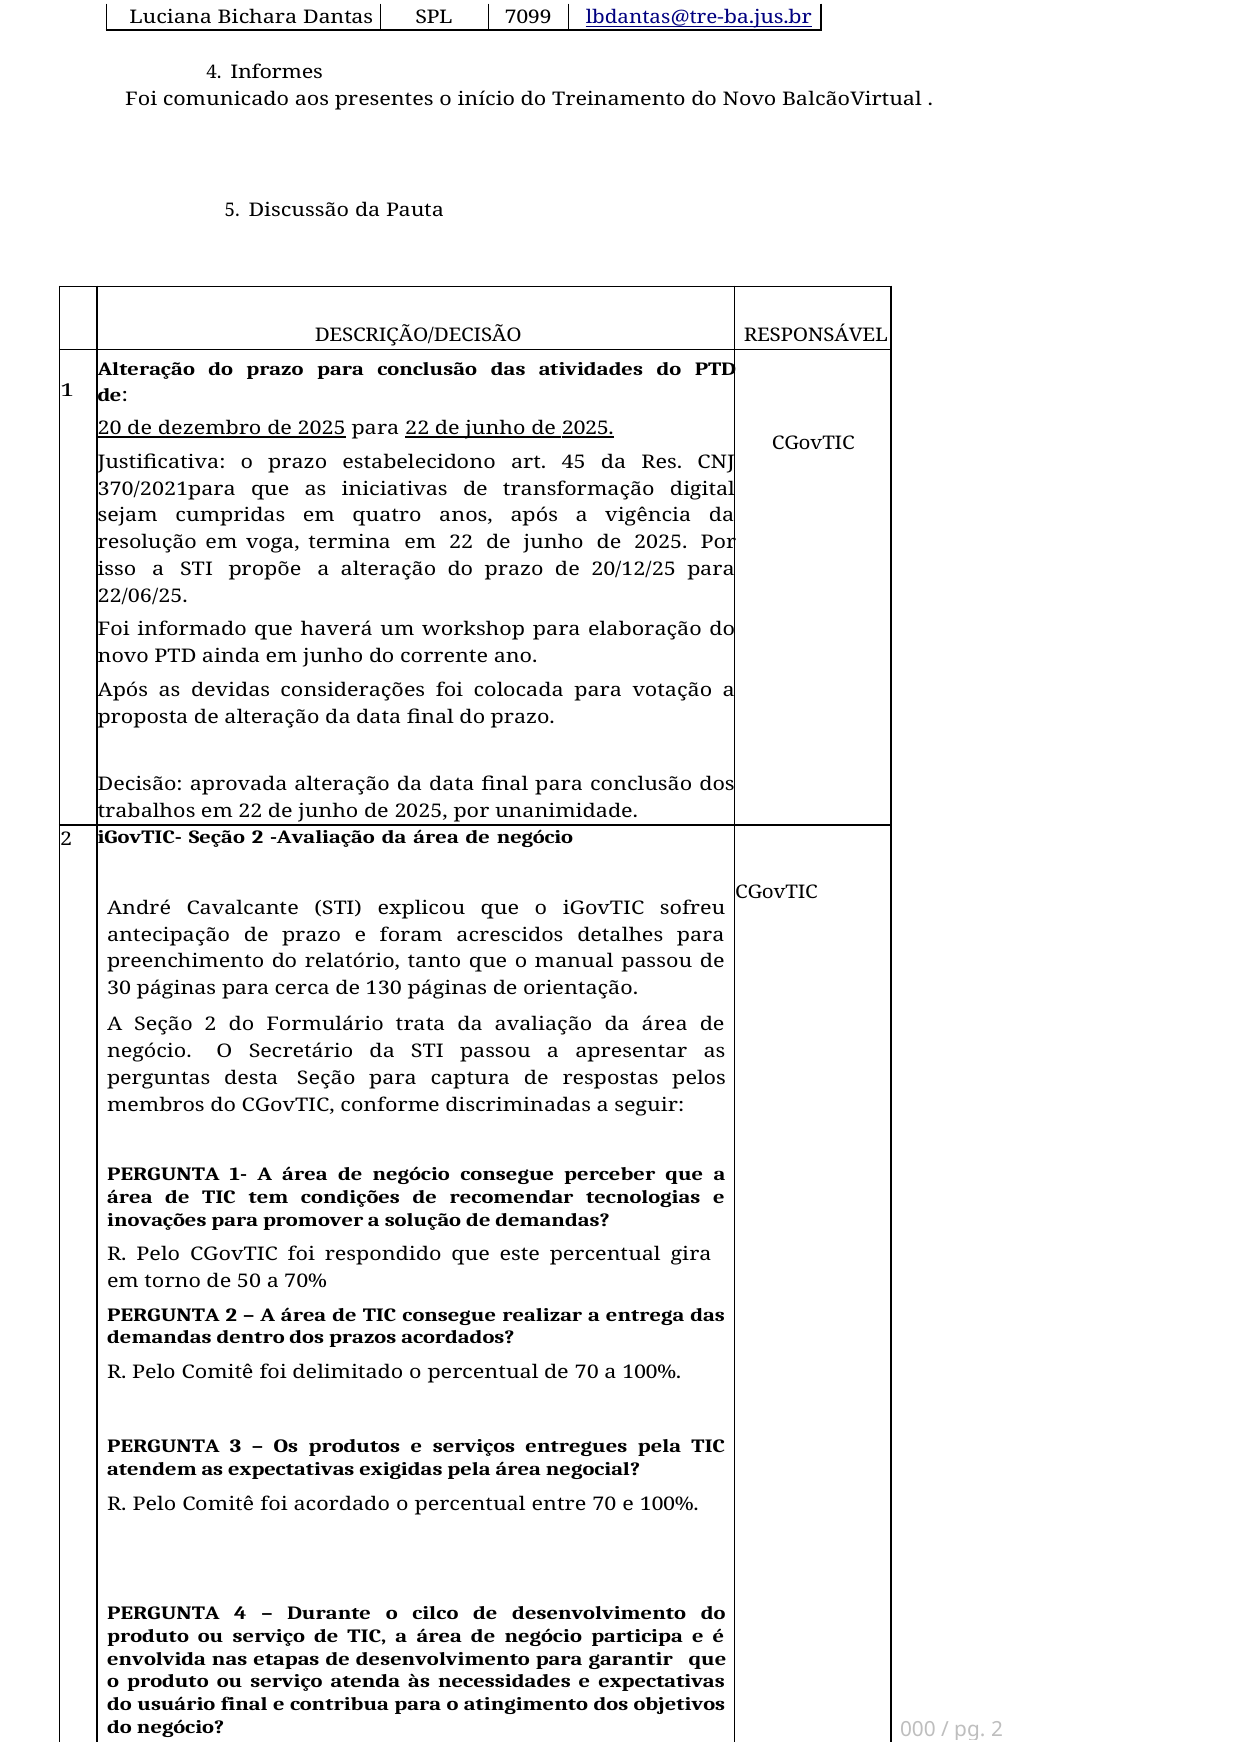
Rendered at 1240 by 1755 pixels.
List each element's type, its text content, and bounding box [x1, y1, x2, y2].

table_cell 1 [60, 350, 96, 824]
table_cell CGovTIC [735, 350, 890, 824]
list Informes [206, 58, 1225, 84]
table_header lbdantas@tre-ba.jus.br [569, 4, 820, 29]
table_header DESCRIÇÃO/DECISÃO [98, 287, 734, 349]
table_header Luciana Bichara Dantas [107, 4, 380, 29]
table_header SPL [381, 4, 488, 29]
table_header RESPONSÁVEL [735, 287, 890, 349]
table_cell Alteração do prazo para conclusão das atividades do PTD de: 20 de dezembro de 2025 para 22 de junho de 2025. Justificativa: o prazo estabelecidono art. 45 da Res. CNJ 370/2021para que as iniciativas de transformação digital sejam cumpridas em quatro anos, após a vigência da resolução em voga, termina em 22 de junho de 2025. Por isso a STI propõe a alteração do prazo de 20/12/25 para 22/06/25. Foi informado que haverá um workshop para elaboração do novo PTD ainda em junho do corrente ano. Após as devidas considerações foi colocada para votação a proposta de alteração da data final do prazo. Decisão: aprovada alteração da data final para conclusão dos trabalhos em 22 de junho de 2025, por unanimidade. [98, 350, 734, 824]
text Foi comunicado aos presentes o início do Treinamento do Novo BalcãoVirtual . [125, 85, 1225, 111]
table_cell 2 [60, 826, 96, 1742]
table_header 7099 [489, 4, 568, 29]
table_header [60, 287, 96, 349]
list Discussão da Pauta [224, 196, 1225, 221]
table_cell iGovTIC- Seção 2 -Avaliação da área de negócio André Cavalcante (STI) explicou que o iGovTIC sofreu antecipação de prazo e foram acrescidos detalhes para preenchimento do relatório, tanto que o manual passou de 30 páginas para cerca de 130 páginas de orientação. A Seção 2 do Formulário trata da avaliação da área de negócio. O Secretário da STI passou a apresentar as perguntas desta Seção para captura de respostas pelos membros do CGovTIC, conforme discriminadas a seguir: PERGUNTA 1- A área de negócio consegue perceber que a área de TIC tem condições de recomendar tecnologias e inovações para promover a solução de demandas? R. Pelo CGovTIC foi respondido que este percentual gira em torno de 50 a 70% PERGUNTA 2 – A área de TIC consegue realizar a entrega das demandas dentro dos prazos acordados? R. Pelo Comitê foi delimitado o percentual de 70 a 100%. PERGUNTA 3 – Os produtos e serviços entregues pela TIC atendem as expectativas exigidas pela área negocial? R. Pelo Comitê foi acordado o percentual entre 70 e 100%. PERGUNTA 4 – Durante o cilco de desenvolvimento do produto ou serviço de TIC, a área de negócio participa e é envolvida nas etapas de desenvolvimento para garantir que o produto ou serviço atenda às necessidades e expectativas do usuário final e contribua para o atingimento dos objetivos do negócio? R. Pelo CGovTIC foi respondido que este percentual gira em torno de 70 e 100% . ATA CGovTIC nº 06/2025 (3345950) SEI 000001 [98, 826, 734, 1742]
table_cell CGovTIC 9-44.2025.6.05.8 [735, 826, 890, 1742]
